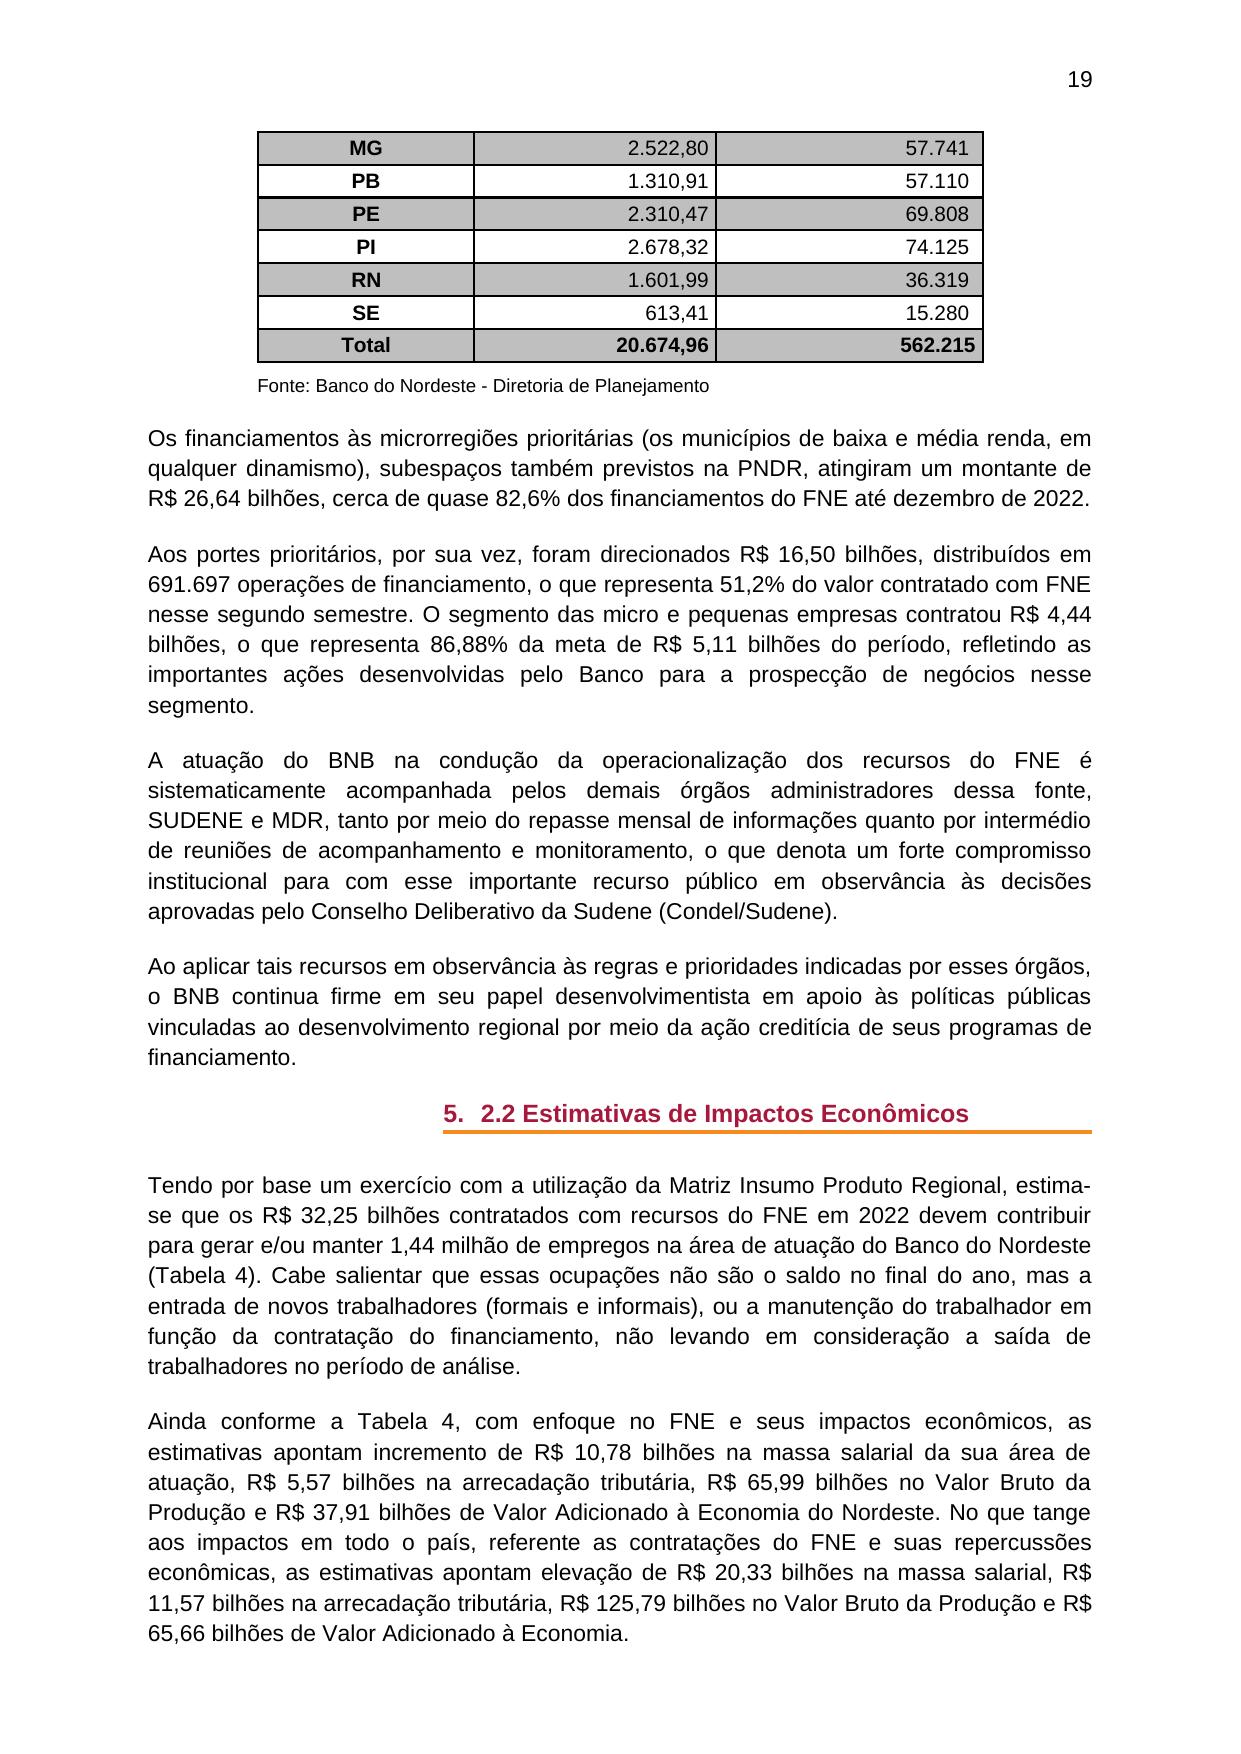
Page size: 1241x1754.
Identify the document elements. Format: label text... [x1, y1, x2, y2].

table_cell 613,41 [475, 297, 715, 328]
table_cell 2.678,32 [475, 231, 715, 262]
table_cell SE [259, 297, 473, 328]
table_cell PB [259, 166, 473, 196]
table_cell 2.522,80 [475, 133, 715, 164]
text Aos portes prioritários, por sua vez, foram direcionados R$ 16,50 bilhões, distribuídos em 691.697 operações de financiamento, o que representa 51,2% do valor contratado com FNE nesse segundo semestre. O segmento das micro e pequenas empresas contratou R$ 4,44 bilhões, o que representa 86,88% da meta de R$ 5,11 bilhões do período, refletindo as importantes ações desenvolvidas pelo Banco para a prospecção de negócios nesse segmento. [148, 541, 1092, 718]
table_cell 20.674,96 [475, 330, 715, 361]
table_cell 562.215 [717, 330, 982, 361]
table_cell 15.280 [717, 297, 982, 328]
table_cell 1.310,91 [475, 166, 715, 196]
table_cell 57.110 [717, 166, 982, 196]
table_cell 69.808 [717, 199, 982, 229]
text Tendo por base um exercício com a utilização da Matriz Insumo Produto Regional, estima-se que os R$ 32,25 bilhões contratados com recursos do FNE em 2022 devem contribuir para gerar e/ou manter 1,44 milhão de empregos na área de atuação do Banco do Nordeste (Tabela 4). Cabe salientar que essas ocupações não são o saldo no final do ano, mas a entrada de novos trabalhadores (formais e informais), ou a manutenção do trabalhador em função da contratação do financiamento, não levando em consideração a saída de trabalhadores no período de análise. [148, 1172, 1092, 1379]
table_cell 2.310,47 [475, 199, 715, 229]
table_cell 57.741 [717, 133, 982, 164]
text Os financiamentos às microrregiões prioritárias (os municípios de baixa e média renda, em qualquer dinamismo), subespaços também previstos na PNDR, atingiram um montante de R$ 26,64 bilhões, cerca de quase 82,6% dos financiamentos do FNE até dezembro de 2022. [148, 425, 1092, 512]
text Fonte: Banco do Nordeste - Diretoria de Planejamento [148, 375, 1092, 397]
table_cell PE [259, 199, 473, 229]
table_cell 1.601,99 [475, 264, 715, 295]
table_cell 74.125 [717, 231, 982, 262]
table_cell Total [259, 330, 473, 361]
table_cell RN [259, 264, 473, 295]
text Ao aplicar tais recursos em observância às regras e prioridades indicadas por esses órgãos, o BNB continua firme em seu papel desenvolvimentista em apoio às políticas públicas vinculadas ao desenvolvimento regional por meio da ação creditícia de seus programas de financiamento. [148, 953, 1092, 1070]
text A atuação do BNB na condução da operacionalização dos recursos do FNE é sistematicamente acompanhada pelos demais órgãos administradores dessa fonte, SUDENE e MDR, tanto por meio do repasse mensal de informações quanto por intermédio de reuniões de acompanhamento e monitoramento, o que denota um forte compromisso institucional para com esse importante recurso público em observância às decisões aprovadas pelo Conselho Deliberativo da Sudene (Condel/Sudene). [148, 747, 1092, 924]
text Ainda conforme a Tabela 4, com enfoque no FNE e seus impactos econômicos, as estimativas apontam incremento de R$ 10,78 bilhões na massa salarial da sua área de atuação, R$ 5,57 bilhões na arrecadação tributária, R$ 65,99 bilhões no Valor Bruto da Produção e R$ 37,91 bilhões de Valor Adicionado à Economia do Nordeste. No que tange aos impactos em todo o país, referente as contratações do FNE e suas repercussões econômicas, as estimativas apontam elevação de R$ 20,33 bilhões na massa salarial, R$ 11,57 bilhões na arrecadação tributária, R$ 125,79 bilhões no Valor Bruto da Produção e R$ 65,66 bilhões de Valor Adicionado à Economia. [148, 1408, 1092, 1646]
table_cell MG [259, 133, 473, 164]
subtitle 2.2 Estimativas de Impactos Econômicos [443, 1099, 1092, 1130]
table_cell 36.319 [717, 264, 982, 295]
table_cell PI [259, 231, 473, 262]
